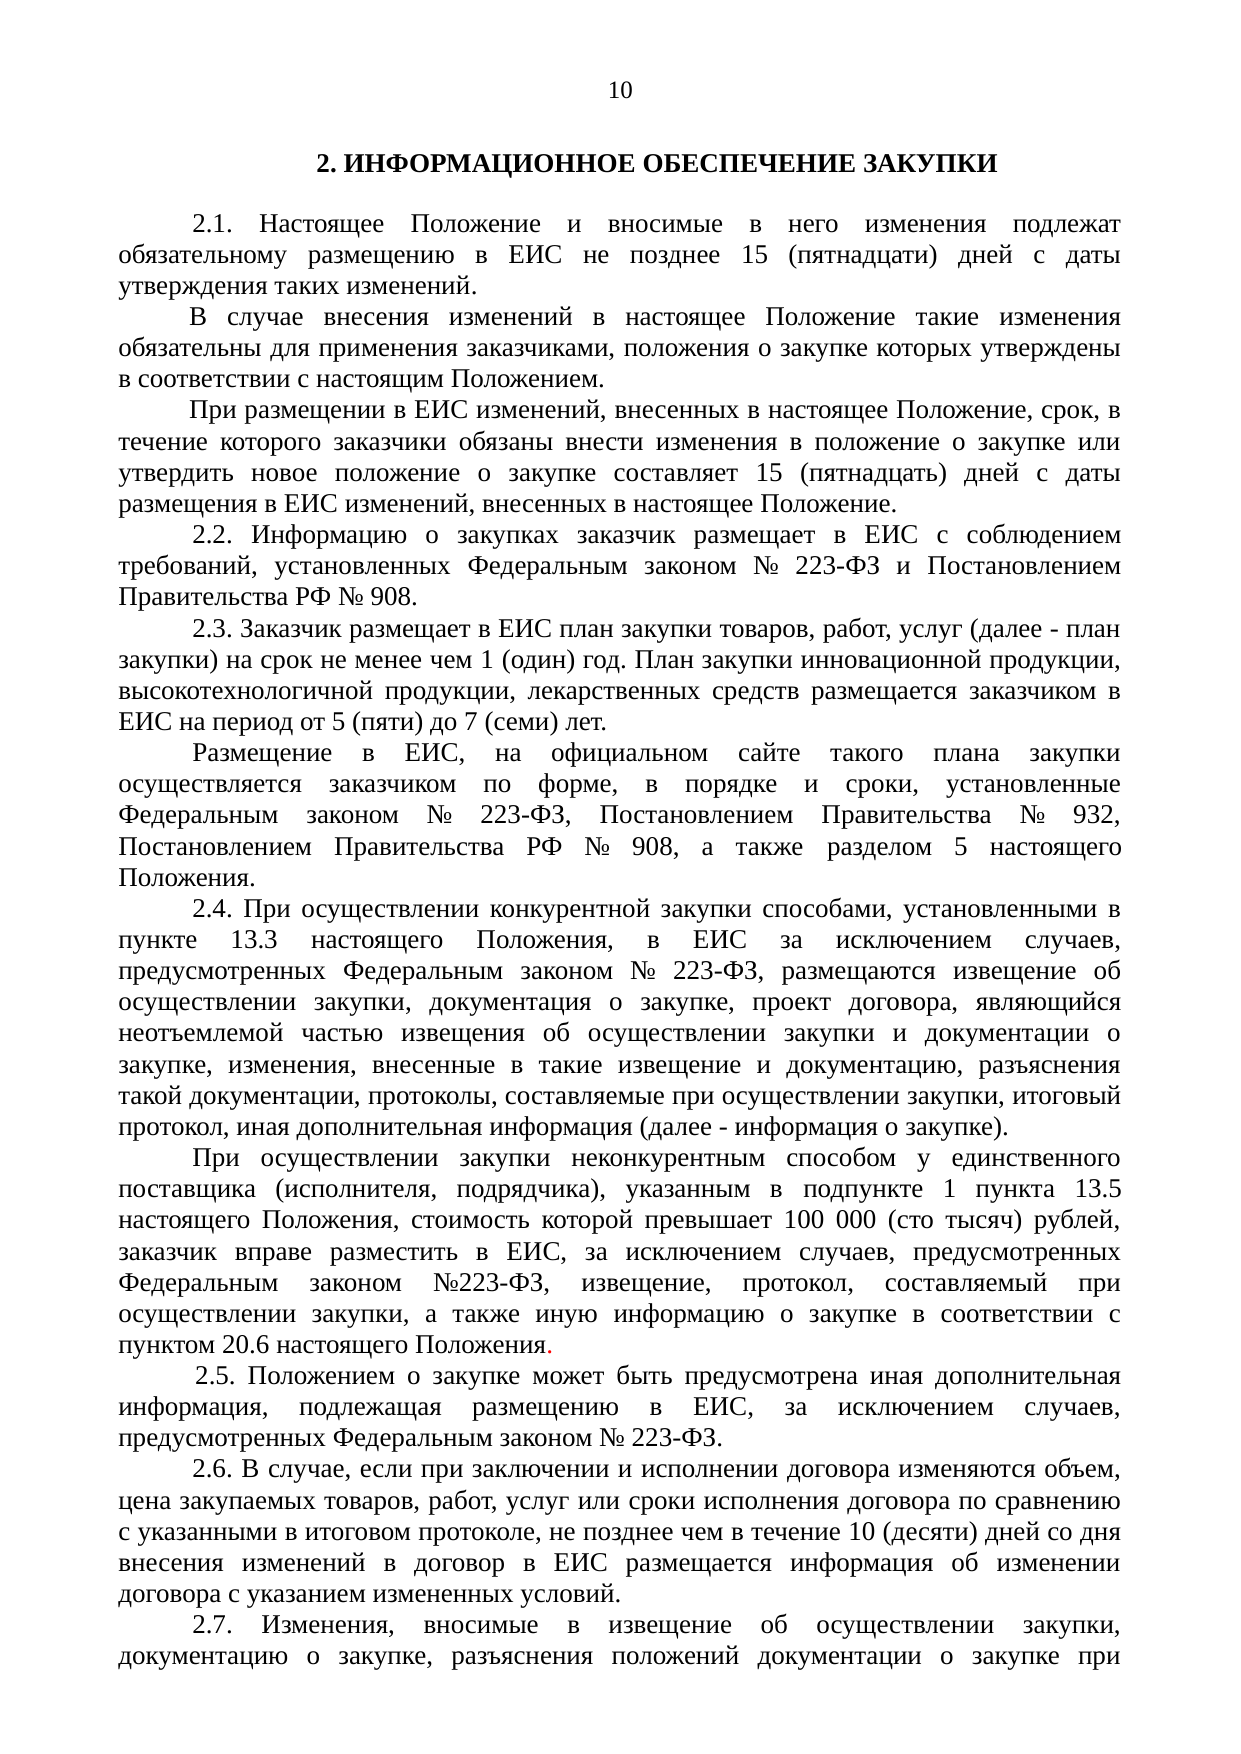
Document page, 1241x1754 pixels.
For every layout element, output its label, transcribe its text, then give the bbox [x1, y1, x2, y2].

text Размещение в ЕИС, на официальном сайте такого плана закупки осуществляется заказчиком по форме, в порядке и сроки, установленные Федеральным законом № 223-ФЗ, Постановлением Правительства № 932, Постановлением Правительства РФ № 908, а также разделом 5 настоящего Положения. [118, 736, 1122, 892]
text 2.7. Изменения, вносимые в извещение об осуществлении закупки, документацию о закупке, разъяснения положений документации о закупке при [118, 1608, 1122, 1671]
text 2.5. Положением о закупке может быть предусмотрена иная дополнительная информация, подлежащая размещению в ЕИС, за исключением случаев, предусмотренных Федеральным законом № 223-ФЗ. [118, 1359, 1122, 1453]
text 2.3. Заказчик размещает в ЕИС план закупки товаров, работ, услуг (далее - план закупки) на срок не менее чем 1 (один) год. План закупки инновационной продукции, высокотехнологичной продукции, лекарственных средств размещается заказчиком в ЕИС на период от 5 (пяти) до 7 (семи) лет. [118, 612, 1122, 736]
text 2. ИНФОРМАЦИОННОЕ ОБЕСПЕЧЕНИЕ ЗАКУПКИ [118, 147, 1122, 178]
text 2.6. В случае, если при заключении и исполнении договора изменяются объем, цена закупаемых товаров, работ, услуг или сроки исполнения договора по сравнению с указанными в итоговом протоколе, не позднее чем в течение 10 (десяти) дней со дня внесения изменений в договор в ЕИС размещается информация об изменении договора с указанием измененных условий. [118, 1453, 1122, 1608]
text При осуществлении закупки неконкурентным способом у единственного поставщика (исполнителя, подрядчика), указанным в подпункте 1 пункта 13.5 настоящего Положения, стоимость которой превышает 100 000 (сто тысяч) рублей, заказчик вправе разместить в ЕИС, за исключением случаев, предусмотренных Федеральным законом №223-ФЗ, извещение, протокол, составляемый при осуществлении закупки, а также иную информацию о закупке в соответствии с пунктом 20.6 настоящего Положения. [118, 1141, 1122, 1359]
text 2.2. Информацию о закупках заказчик размещает в ЕИС с соблюдением требований, установленных Федеральным законом № 223-ФЗ и Постановлением Правительства РФ № 908. [118, 518, 1122, 612]
text 2.1. Настоящее Положение и вносимые в него изменения подлежат обязательному размещению в ЕИС не позднее 15 (пятнадцати) дней с даты утверждения таких изменений. [118, 207, 1122, 300]
text В случае внесения изменений в настоящее Положение такие изменения обязательны для применения заказчиками, положения о закупке которых утверждены в соответствии с настоящим Положением. [118, 300, 1122, 394]
text При размещении в ЕИС изменений, внесенных в настоящее Положение, срок, в течение которого заказчики обязаны внести изменения в положение о закупке или утвердить новое положение о закупке составляет 15 (пятнадцать) дней с даты размещения в ЕИС изменений, внесенных в настоящее Положение. [118, 394, 1122, 518]
text 2.4. При осуществлении конкурентной закупки способами, установленными в пункте 13.3 настоящего Положения, в ЕИС за исключением случаев, предусмотренных Федеральным законом № 223-ФЗ, размещаются извещение об осуществлении закупки, документация о закупке, проект договора, являющийся неотъемлемой частью извещения об осуществлении закупки и документации о закупке, изменения, внесенные в такие извещение и документацию, разъяснения такой документации, протоколы, составляемые при осуществлении закупки, итоговый протокол, иная дополнительная информация (далее - информация о закупке). [118, 892, 1122, 1141]
